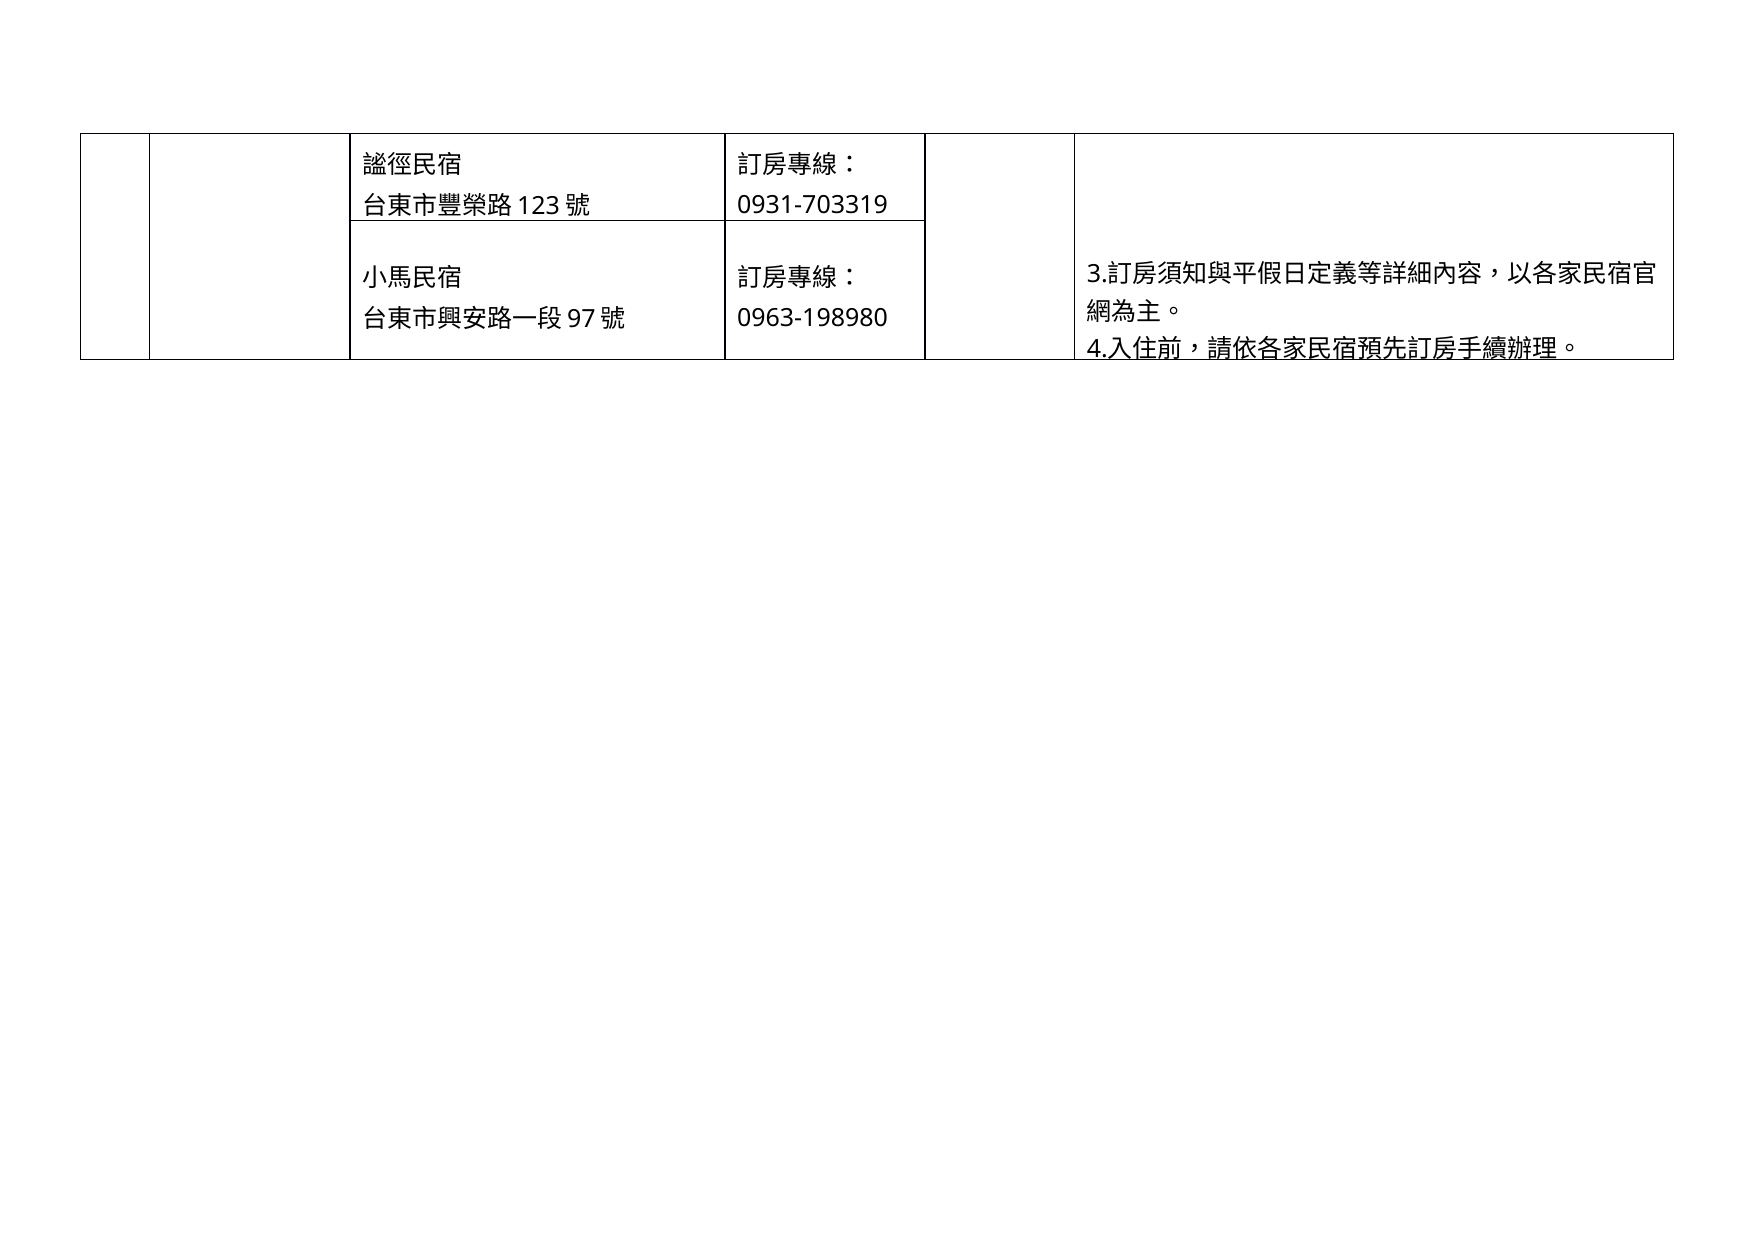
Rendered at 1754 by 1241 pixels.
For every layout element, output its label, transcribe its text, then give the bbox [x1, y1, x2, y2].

table_cell 訂房專線： 0931-703319 [726, 134, 924, 220]
table_cell 訂房專線： 0963-198980 [726, 221, 924, 359]
table_cell 憑教師證及教育行政工作人員證件連續入住二天，第2天房價五折優惠。 使用注意事項： 1.國定連續三天假日不適用。 2.此專案無法與其他優惠專案倂用。 3.訂房須知與平假日定義等詳細內容，以各家民宿官網為主。 4.入住前，請依各家民宿預先訂房手續辦理。 5.入住時，請出示教師證及教育行政工作人員證件。 [1075, 134, 1673, 359]
table_cell [81, 134, 149, 359]
table_cell 小馬民宿 台東市興安路一段97號 [351, 221, 724, 359]
table_cell [926, 134, 1074, 359]
table_cell [150, 134, 349, 359]
table_cell 謐徑民宿 台東市豐榮路123號 [351, 134, 724, 220]
